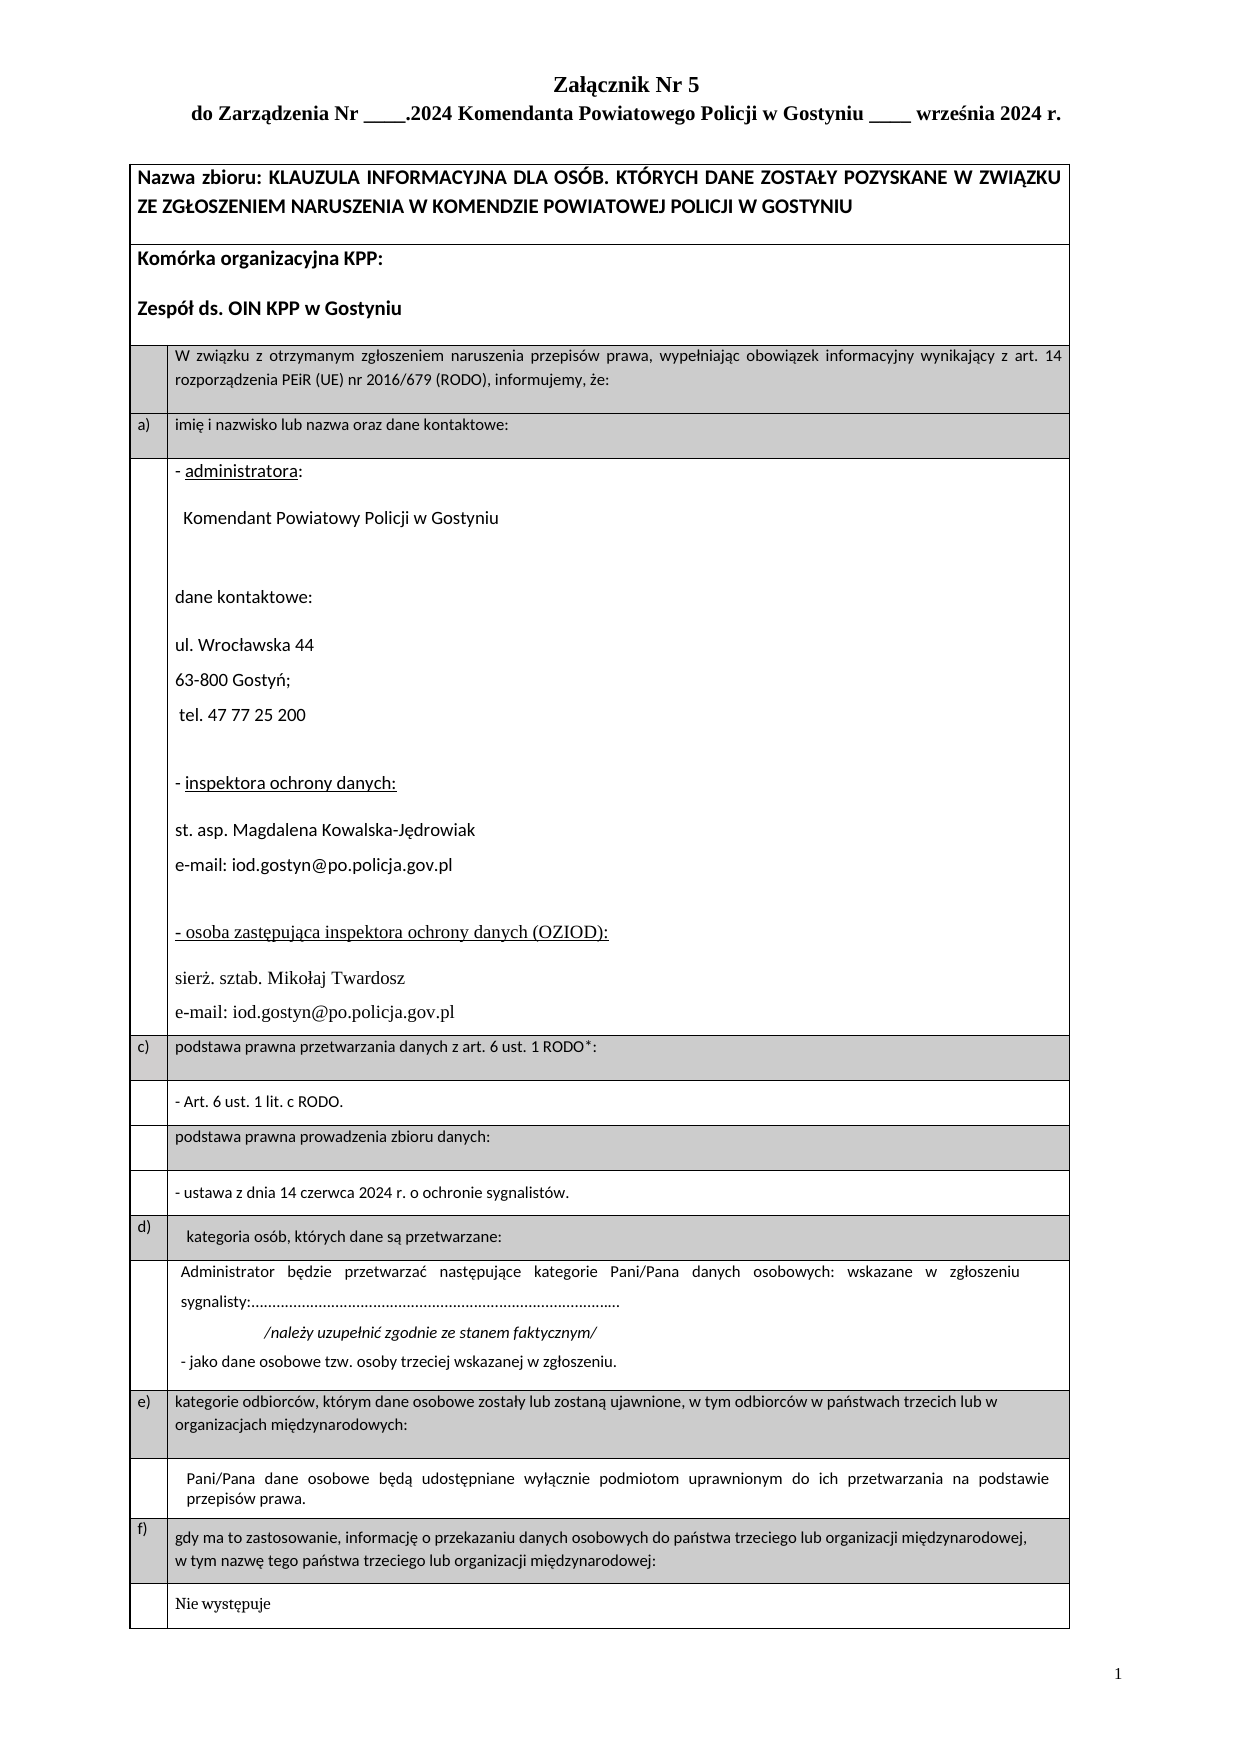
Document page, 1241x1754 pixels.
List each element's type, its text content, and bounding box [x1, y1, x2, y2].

table_header Nazwa zbioru: KLAUZULA INFORMACYJNA DLA OSÓB. KTÓRYCH DANE ZOSTAŁY POZYSKANE W ZWIĄZKU ZE ZGŁOSZENIEM NARUSZENIA W KOMENDZIE POWIATOWEJ POLICJI W GOSTYNIU [131, 165, 1069, 244]
table_cell - administratora: Komendant Powiatowy Policji w Gostyniu dane kontaktowe: ul. Wrocławska 44 63-800 Gostyń; tel. 47 77 25 200 - inspektora ochrony danych: st. asp. Magdalena Kowalska-Jędrowiak e-mail: iod.gostyn@po.policja.gov.pl - osoba zastępująca inspektora ochrony danych (OZIOD): sierż. sztab. Mikołaj Twardosz e-mail: iod.gostyn@po.policja.gov.pl [168, 459, 1069, 1035]
table_cell imię i nazwisko lub nazwa oraz dane kontaktowe: [168, 414, 1069, 458]
table_cell [131, 1126, 167, 1170]
table_cell d) [131, 1216, 167, 1260]
table_cell [131, 1171, 167, 1215]
table_cell Pani/Pana dane osobowe będą udostępniane wyłącznie podmiotom uprawnionym do ich przetwarzania na podstawie przepisów prawa. [168, 1459, 1069, 1517]
table_cell kategoria osób, których dane są przetwarzane: [168, 1216, 1069, 1260]
table_cell [131, 1584, 167, 1628]
table_cell gdy ma to zastosowanie, informację o przekazaniu danych osobowych do państwa trzeciego lub organizacji międzynarodowej, w tym nazwę tego państwa trzeciego lub organizacji międzynarodowej: [168, 1519, 1069, 1583]
table_cell Nie występuje [168, 1584, 1069, 1628]
table_cell [131, 346, 167, 413]
table_cell - Art. 6 ust. 1 lit. c RODO. [168, 1081, 1069, 1125]
table_cell [131, 459, 167, 1035]
table_cell e) [131, 1391, 167, 1458]
table_cell W związku z otrzymanym zgłoszeniem naruszenia przepisów prawa, wypełniając obowiązek informacyjny wynikający z art. 14 rozporządzenia PEiR (UE) nr 2016/679 (RODO), informujemy, że: [168, 346, 1069, 413]
table_cell Komórka organizacyjna KPP: Zespół ds. OIN KPP w Gostyniu [131, 245, 1069, 345]
table_cell kategorie odbiorców, którym dane osobowe zostały lub zostaną ujawnione, w tym odbiorców w państwach trzecich lub w organizacjach międzynarodowych: [168, 1391, 1069, 1458]
table_cell Administrator będzie przetwarzać następujące kategorie Pani/Pana danych osobowych: wskazane w zgłoszeniu sygnalisty:.....................................................................................… /należy uzupełnić zgodnie ze stanem faktycznym/ - jako dane osobowe tzw. osoby trzeciej wskazanej w zgłoszeniu. [168, 1261, 1069, 1390]
table_cell c) [131, 1036, 167, 1080]
text Załącznik Nr 5 [130, 71, 1122, 97]
table_cell podstawa prawna prowadzenia zbioru danych: [168, 1126, 1069, 1170]
table_cell a) [131, 414, 167, 458]
table_cell [131, 1081, 167, 1125]
table_cell podstawa prawna przetwarzania danych z art. 6 ust. 1 RODO*: [168, 1036, 1069, 1080]
text do Zarządzenia Nr ____.2024 Komendanta Powiatowego Policji w Gostyniu ____ września 2024 r. [130, 101, 1122, 125]
table_cell - ustawa z dnia 14 czerwca 2024 r. o ochronie sygnalistów. [168, 1171, 1069, 1215]
table_cell [131, 1261, 167, 1390]
table_cell [131, 1459, 167, 1517]
table_cell f) [131, 1519, 167, 1583]
